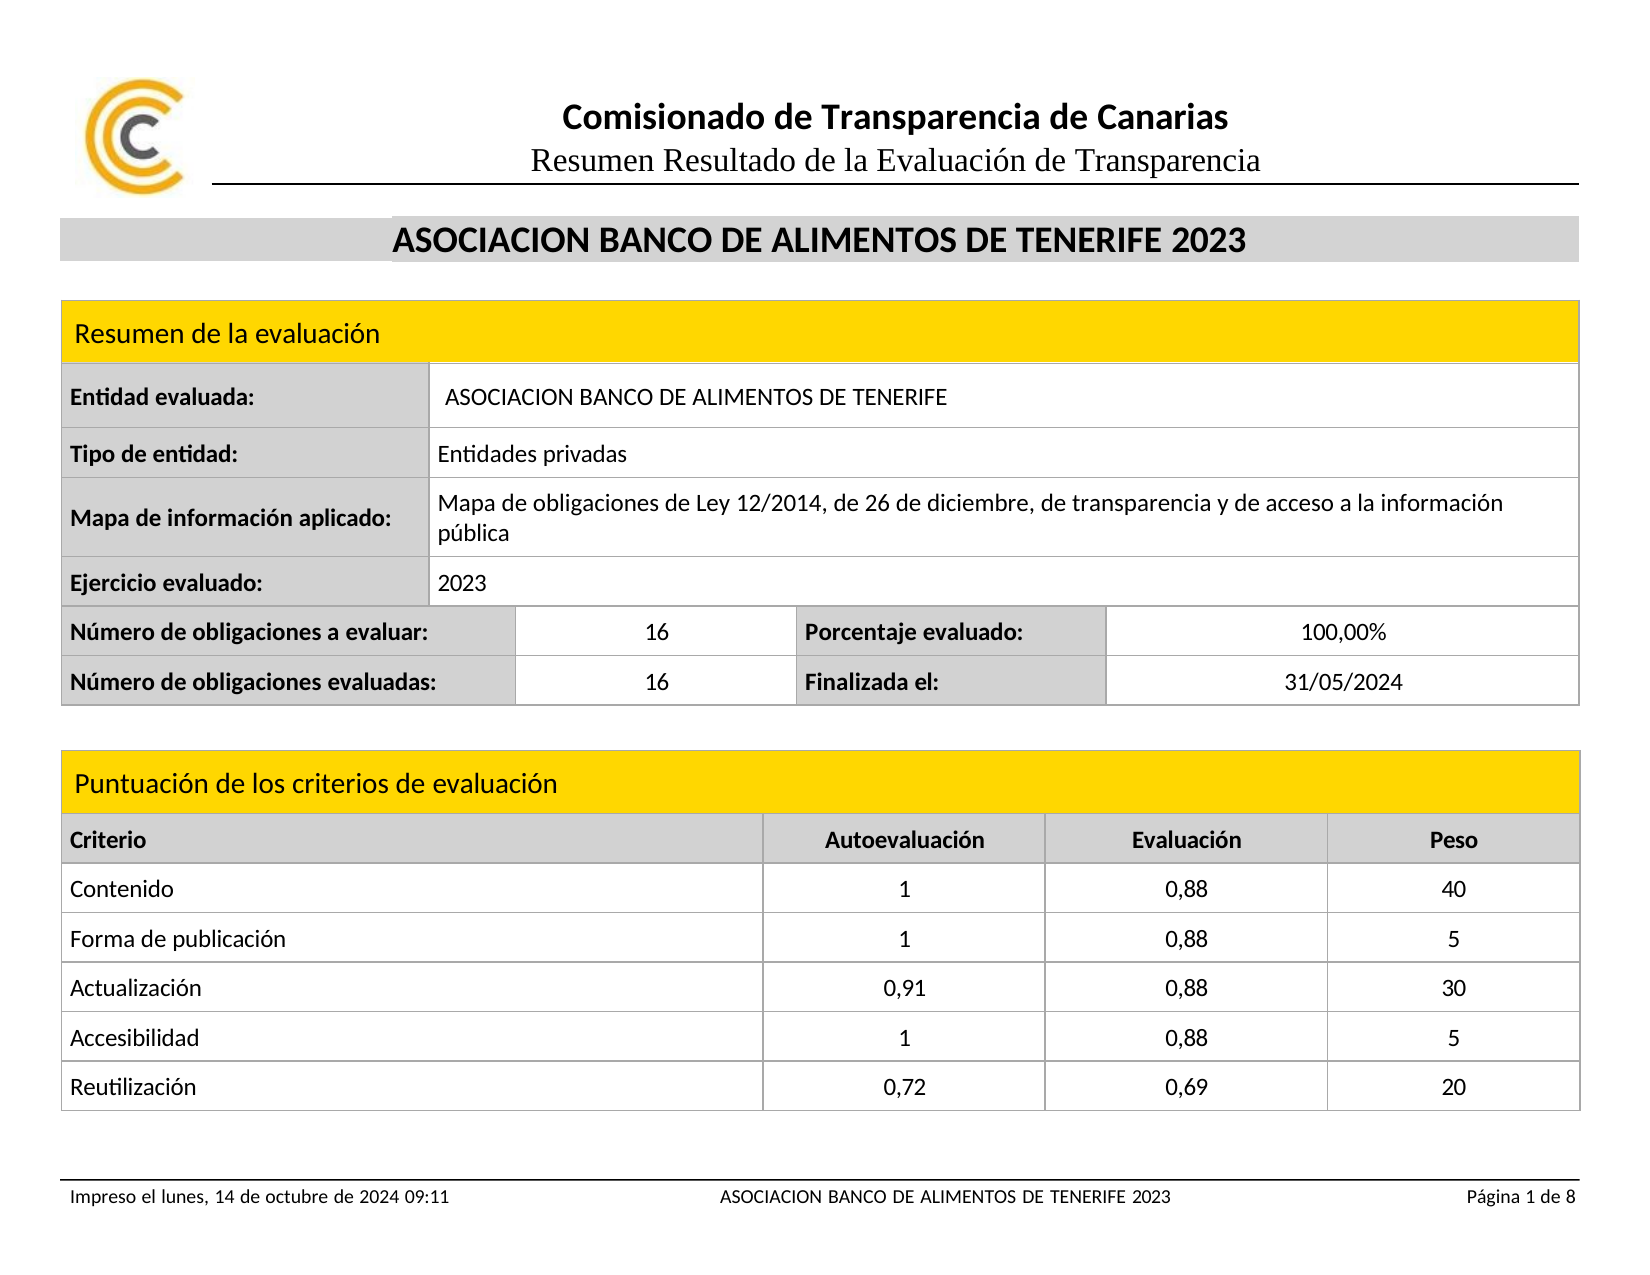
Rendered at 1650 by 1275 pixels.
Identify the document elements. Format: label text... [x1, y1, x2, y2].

table_cell Ejercicio evaluado: [62, 557, 428, 605]
table_cell Peso [1328, 814, 1579, 862]
table_cell Número de obligaciones a evaluar: [62, 607, 515, 655]
text ASOCIACION BANCO DE ALIMENTOS DE TENERIFE 2023 [60, 216, 1612, 262]
table_cell ASOCIACION BANCO DE ALIMENTOS DE TENERIFE [430, 364, 1578, 427]
table_cell Criterio [62, 814, 762, 862]
table_cell 16 [516, 607, 796, 655]
table_header Puntuación de los criterios de evaluación [62, 751, 1579, 813]
table_cell 0,91 [764, 963, 1044, 1011]
table_cell Forma de publicación [62, 913, 762, 961]
table_cell 0,72 [764, 1062, 1044, 1109]
table_cell Reutilización [62, 1062, 762, 1109]
table_cell 100,00% [1107, 607, 1578, 655]
table_cell Autoevaluación [764, 814, 1044, 862]
table_cell 16 [516, 656, 796, 704]
table_cell 20 [1328, 1062, 1579, 1109]
table_cell 31/05/2024 [1107, 656, 1578, 704]
table_cell Finalizada el: [797, 656, 1105, 704]
table_cell Mapa de obligaciones de Ley 12/2014, de 26 de diciembre, de transparencia y de acceso a la información pública [430, 478, 1578, 556]
table_cell Tipo de entidad: [62, 428, 428, 476]
table_cell 5 [1328, 913, 1579, 961]
table_cell 40 [1328, 864, 1579, 912]
table_cell Accesibilidad [62, 1012, 762, 1060]
table_cell 30 [1328, 963, 1579, 1011]
table_cell 0,88 [1046, 864, 1327, 912]
table_cell 5 [1328, 1012, 1579, 1060]
table_header Resumen de la evaluación [62, 301, 1578, 362]
table_cell 2023 [430, 557, 1578, 605]
table_cell Evaluación [1046, 814, 1327, 862]
table_cell 1 [764, 1012, 1044, 1060]
table_cell Entidades privadas [430, 428, 1578, 476]
table_cell Actualización [62, 963, 762, 1011]
table_cell Contenido [62, 864, 762, 912]
table_cell 0,88 [1046, 963, 1327, 1011]
table_cell Número de obligaciones evaluadas: [62, 656, 515, 704]
table_cell Mapa de información aplicado: [62, 478, 428, 556]
table_cell 0,88 [1046, 913, 1327, 961]
table_cell 0,88 [1046, 1012, 1327, 1060]
table_cell 0,69 [1046, 1062, 1327, 1109]
table_cell 1 [764, 864, 1044, 912]
table_cell Porcentaje evaluado: [797, 607, 1105, 655]
table_cell Entidad evaluada: [62, 364, 428, 427]
table_cell 1 [764, 913, 1044, 961]
